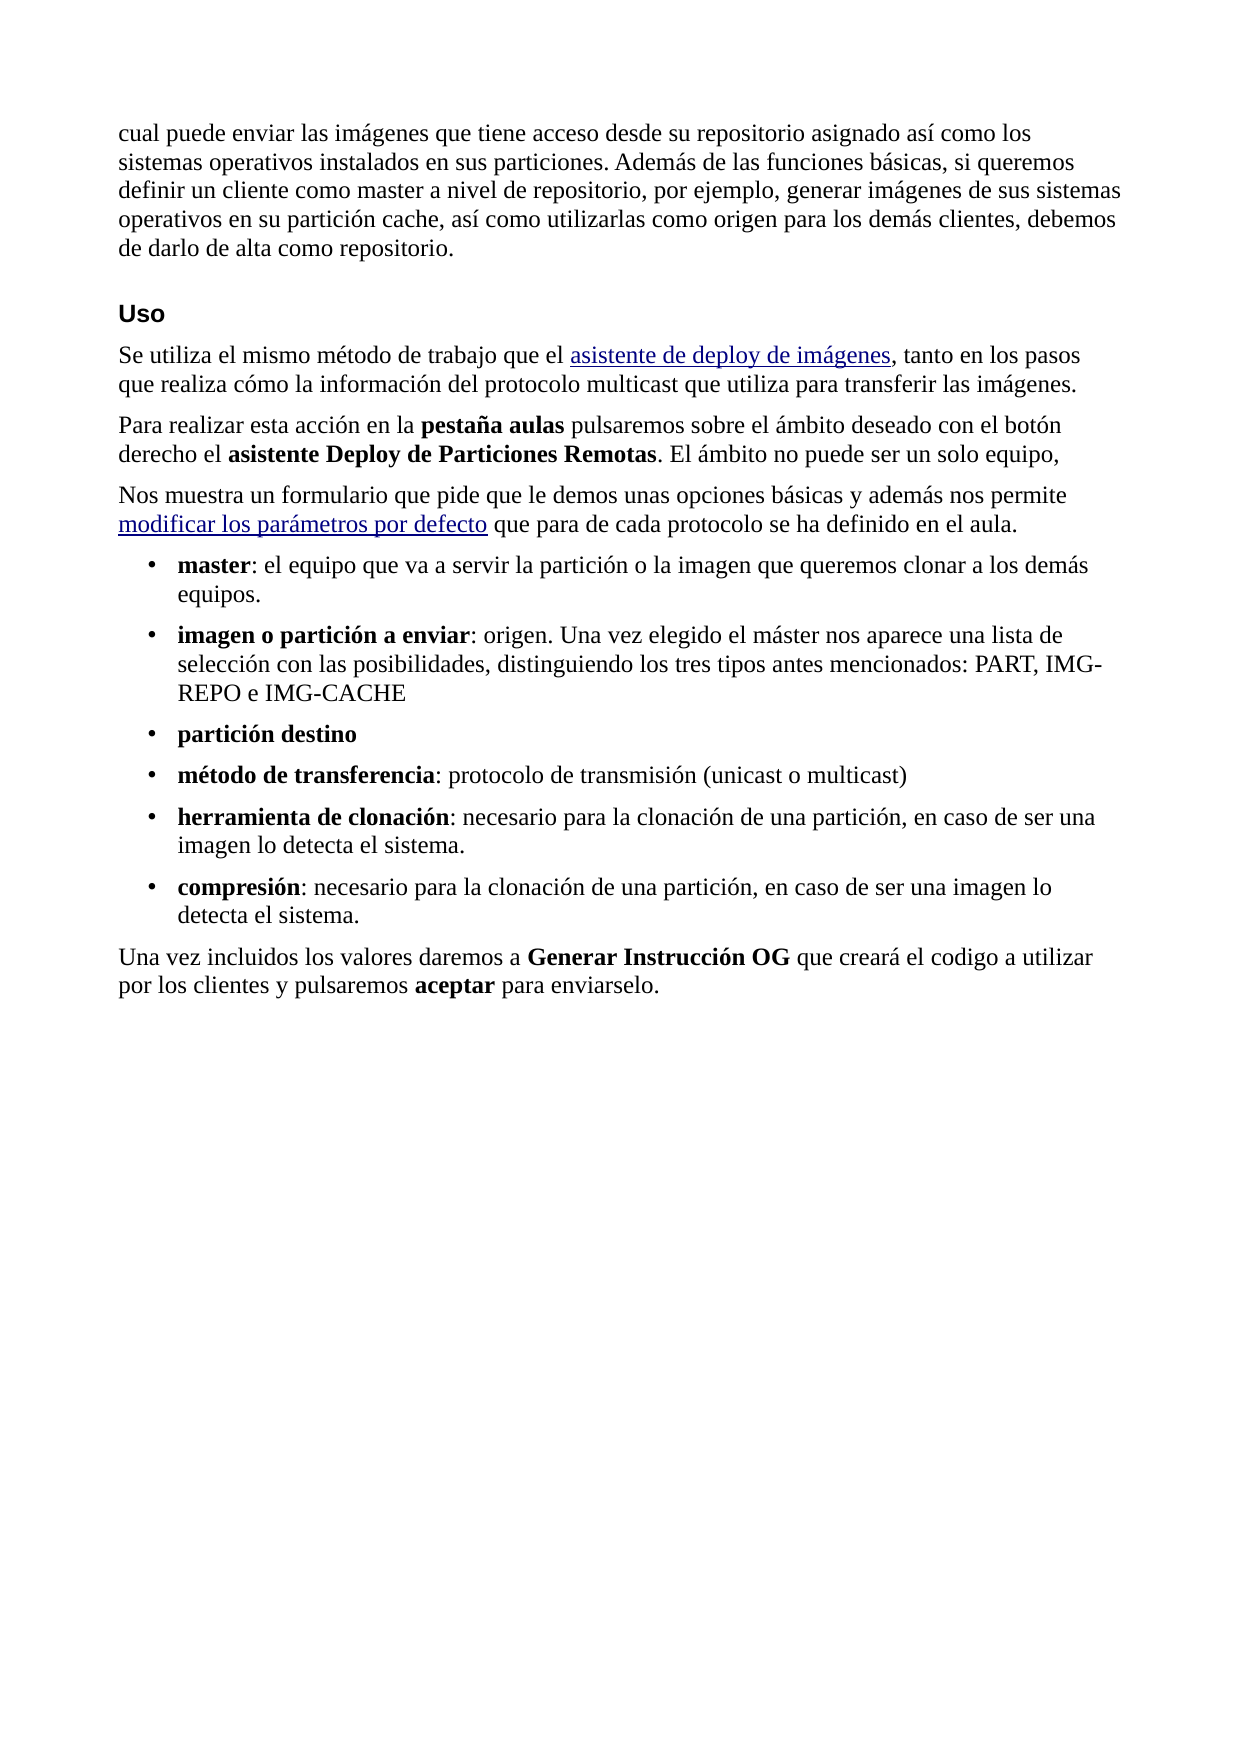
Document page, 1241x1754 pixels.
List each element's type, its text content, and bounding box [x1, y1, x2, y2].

list herramienta de clonación: necesario para la clonación de una partición, en caso de ser una imagen lo detecta el sistema. [148, 802, 1122, 859]
list imagen o partición a enviar: origen. Una vez elegido el máster nos aparece una lista de selección con las posibilidades, distinguiendo los tres tipos antes mencionados: PART, IMG-REPO e IMG-CACHE [148, 621, 1122, 707]
list compresión: necesario para la clonación de una partición, en caso de ser una imagen lo detecta el sistema. [148, 872, 1122, 929]
text Para realizar esta acción en la pestaña aulas pulsaremos sobre el ámbito deseado con el botón derecho el asistente Deploy de Particiones Remotas. El ámbito no puede ser un solo equipo, [118, 411, 1122, 468]
text Una vez incluidos los valores daremos a Generar Instrucción OG que creará el codigo a utilizar por los clientes y pulsaremos aceptar para enviarselo. [118, 942, 1122, 999]
list método de transferencia: protocolo de transmisión (unicast o multicast) [148, 761, 1122, 789]
subtitle Uso [118, 299, 1122, 328]
text cual puede enviar las imágenes que tiene acceso desde su repositorio asignado así como los sistemas operativos instalados en sus particiones. Además de las funciones básicas, si queremos definir un cliente como master a nivel de repositorio, por ejemplo, generar imágenes de sus sistemas operativos en su partición cache, así como utilizarlas como origen para los demás clientes, debemos de darlo de alta como repositorio. [118, 118, 1122, 262]
text Nos muestra un formulario que pide que le demos unas opciones básicas y además nos permite modificar los parámetros por defecto que para de cada protocolo se ha definido en el aula. [118, 481, 1122, 538]
list partición destino [148, 719, 1122, 748]
list master: el equipo que va a servir la partición o la imagen que queremos clonar a los demás equipos. [148, 551, 1122, 608]
text Se utiliza el mismo método de trabajo que el asistente de deploy de imágenes, tanto en los pasos que realiza cómo la información del protocolo multicast que utiliza para transferir las imágenes. [118, 341, 1122, 398]
